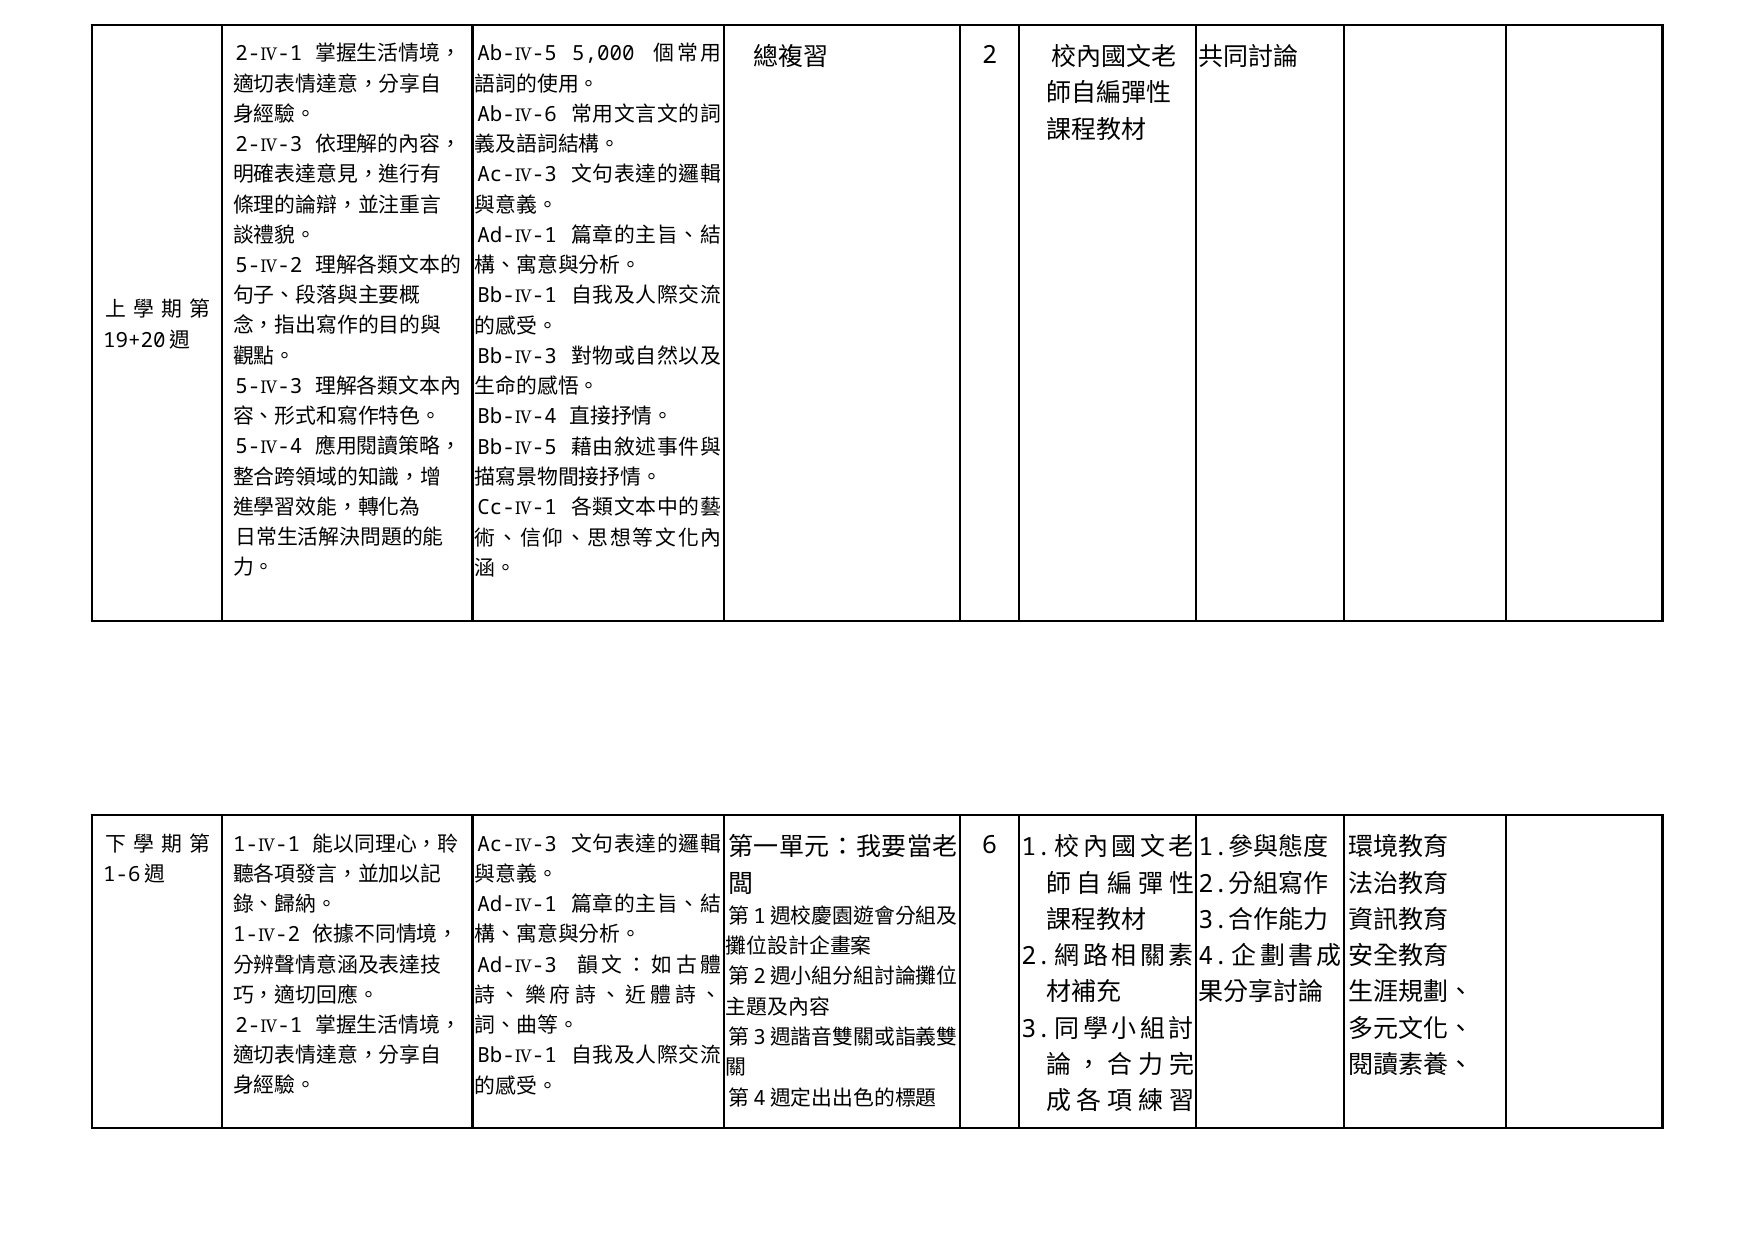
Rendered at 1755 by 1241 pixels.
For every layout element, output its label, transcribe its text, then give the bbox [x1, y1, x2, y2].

table_header [1507, 26, 1661, 620]
table_header 1.校內國文老師自編彈性課程教材 2.網路相關素材補充 3.同學小組討論，合力完成各項練習 [1020, 816, 1195, 1127]
table_header 上學期第19+20週 [93, 26, 221, 620]
table_header 6 [961, 816, 1018, 1127]
table_header 環境教育 法治教育 資訊教育 安全教育 生涯規劃、 多元文化、 閱讀素養、 [1345, 816, 1505, 1127]
table_header Ab-Ⅳ-5 5,000 個常用語詞的使用。 Ab-Ⅳ-6 常用文言文的詞義及語詞結構。 Ac-Ⅳ-3 文句表達的邏輯與意義。 Ad-Ⅳ-1 篇章的主旨、結構、寓意與分析。 Bb-Ⅳ-1 自我及人際交流的感受。 Bb-Ⅳ-3 對物或自然以及生命的感悟。 Bb-Ⅳ-4 直接抒情。 Bb-Ⅳ-5 藉由敘述事件與描寫景物間接抒情。 Cc-Ⅳ-1 各類文本中的藝術、信仰、思想等文化內涵。 [474, 26, 723, 620]
table_header 1.參與態度 2.分組寫作 3.合作能力 4.企劃書成果分享討論 [1197, 816, 1343, 1127]
table_header Ac-Ⅳ-3 文句表達的邏輯與意義。 Ad-Ⅳ-1 篇章的主旨、結構、寓意與分析。 Ad-Ⅳ-3 韻文：如古體詩、樂府詩、近體詩、詞、曲等。 Bb-Ⅳ-1 自我及人際交流的感受。 [474, 816, 723, 1127]
table_header [1345, 26, 1505, 620]
table_header 總複習 [725, 26, 959, 620]
table_header [1507, 816, 1661, 1127]
table_header 第一單元：我要當老闆 第1週校慶園遊會分組及攤位設計企畫案 第2週小組分組討論攤位主題及內容 第3週諧音雙關或詣義雙關 第4週定出出色的標題 [725, 816, 959, 1127]
table_header 校內國文老師自編彈性課程教材 [1020, 26, 1195, 620]
table_header 2 [961, 26, 1018, 620]
table_header 1-Ⅳ-1 能以同理心，聆聽各項發言，並加以記錄、歸納。 1-Ⅳ-2 依據不同情境，分辨聲情意涵及表達技巧，適切回應。 2-Ⅳ-1 掌握生活情境，適切表情達意，分享自身經驗。 [223, 816, 471, 1127]
table_header 共同討論 [1197, 26, 1343, 620]
table_header 2-Ⅳ-1 掌握生活情境，適切表情達意，分享自身經驗。 2-Ⅳ-3 依理解的內容，明確表達意見，進行有條理的論辯，並注重言談禮貌。 5-Ⅳ-2 理解各類文本的句子、段落與主要概念，指出寫作的目的與觀點。 5-Ⅳ-3 理解各類文本內容、形式和寫作特色。 5-Ⅳ-4 應用閱讀策略，整合跨領域的知識，增進學習效能，轉化為 日常生活解決問題的能力。 [223, 26, 471, 620]
table_header 下學期第1-6週 [93, 816, 221, 1127]
